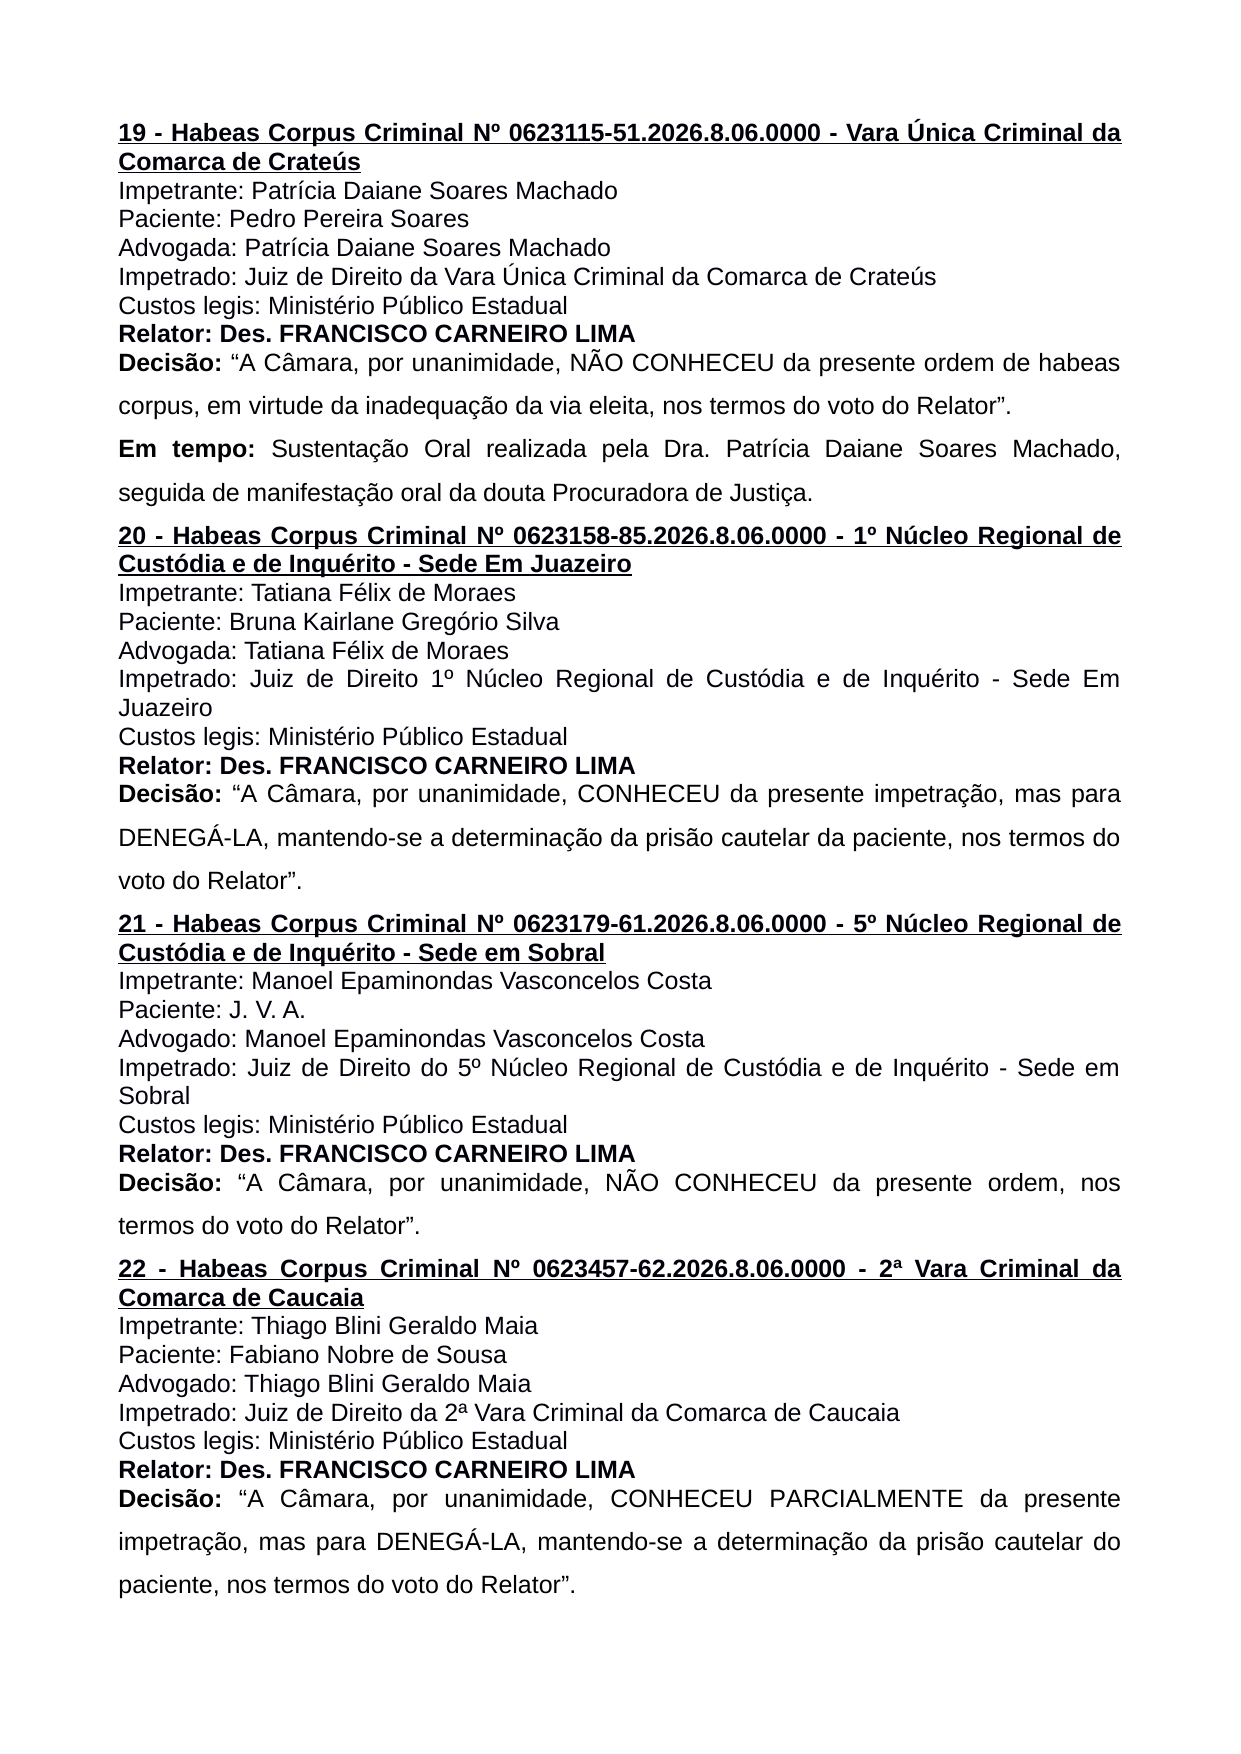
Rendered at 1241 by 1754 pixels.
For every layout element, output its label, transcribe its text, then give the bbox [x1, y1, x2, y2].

text Impetrante: Tatiana Félix de Moraes [118, 578, 1122, 607]
text Advogada: Tatiana Félix de Moraes [118, 636, 1122, 664]
text Decisão: “A Câmara, por unanimidade, CONHECEU da presente impetração, mas para DENEGÁ-LA, mantendo-se a determinação da prisão cautelar da paciente, nos termos do voto do Relator”. [118, 779, 1122, 894]
text Custos legis: Ministério Público Estadual [118, 722, 1122, 751]
text Comarca de Caucaia [118, 1280, 1122, 1311]
text Impetrante: Patrícia Daiane Soares Machado [118, 176, 1122, 204]
text Paciente: Bruna Kairlane Gregório Silva [118, 607, 1122, 636]
text Impetrado: Juiz de Direito da 2ª Vara Criminal da Comarca de Caucaia [118, 1397, 1122, 1426]
text Impetrado: Juiz de Direito do 5º Núcleo Regional de Custódia e de Inquérito - Sede em Sobral [118, 1052, 1122, 1110]
text Custódia e de Inquérito - Sede em Sobral [118, 935, 1122, 966]
text Custos legis: Ministério Público Estadual [118, 1426, 1122, 1455]
text Impetrante: Thiago Blini Geraldo Maia [118, 1311, 1122, 1340]
text Paciente: Fabiano Nobre de Sousa [118, 1340, 1122, 1369]
text Impetrado: Juiz de Direito 1º Núcleo Regional de Custódia e de Inquérito - Sede Em Juazeiro [118, 664, 1122, 722]
text Advogado: Manoel Epaminondas Vasconcelos Costa [118, 1024, 1122, 1052]
text 19 - Habeas Corpus Criminal Nº 0623115-51.2026.8.06.0000 - Vara Única Criminal da [118, 118, 1122, 143]
text Comarca de Crateús [118, 144, 1122, 176]
text Custos legis: Ministério Público Estadual [118, 291, 1122, 319]
text 21 - Habeas Corpus Criminal Nº 0623179-61.2026.8.06.0000 - 5º Núcleo Regional de [118, 909, 1122, 934]
text Custos legis: Ministério Público Estadual [118, 1110, 1122, 1139]
text Relator: Des. FRANCISCO CARNEIRO LIMA [118, 1455, 1122, 1484]
text 22 - Habeas Corpus Criminal Nº 0623457-62.2026.8.06.0000 - 2ª Vara Criminal da [118, 1254, 1122, 1279]
text Paciente: J. V. A. [118, 995, 1122, 1024]
text Paciente: Pedro Pereira Soares [118, 204, 1122, 233]
text Em tempo: Sustentação Oral realizada pela Dra. Patrícia Daiane Soares Machado, seguida de manifestação oral da douta Procuradora de Justiça. [118, 434, 1122, 506]
text Advogada: Patrícia Daiane Soares Machado [118, 233, 1122, 262]
text Impetrante: Manoel Epaminondas Vasconcelos Costa [118, 966, 1122, 995]
text Advogado: Thiago Blini Geraldo Maia [118, 1369, 1122, 1397]
text Decisão: “A Câmara, por unanimidade, NÃO CONHECEU da presente ordem, nos termos do voto do Relator”. [118, 1167, 1122, 1239]
text Relator: Des. FRANCISCO CARNEIRO LIMA [118, 1139, 1122, 1167]
text Decisão: “A Câmara, por unanimidade, CONHECEU PARCIALMENTE da presente impetração, mas para DENEGÁ-LA, mantendo-se a determinação da prisão cautelar do paciente, nos termos do voto do Relator”. [118, 1484, 1122, 1599]
text Decisão: “A Câmara, por unanimidade, NÃO CONHECEU da presente ordem de habeas corpus, em virtude da inadequação da via eleita, nos termos do voto do Relator”. [118, 348, 1122, 420]
text Relator: Des. FRANCISCO CARNEIRO LIMA [118, 319, 1122, 348]
text Custódia e de Inquérito - Sede Em Juazeiro [118, 547, 1122, 578]
text Relator: Des. FRANCISCO CARNEIRO LIMA [118, 751, 1122, 779]
text 20 - Habeas Corpus Criminal Nº 0623158-85.2026.8.06.0000 - 1º Núcleo Regional de [118, 521, 1122, 546]
text Impetrado: Juiz de Direito da Vara Única Criminal da Comarca de Crateús [118, 262, 1122, 291]
